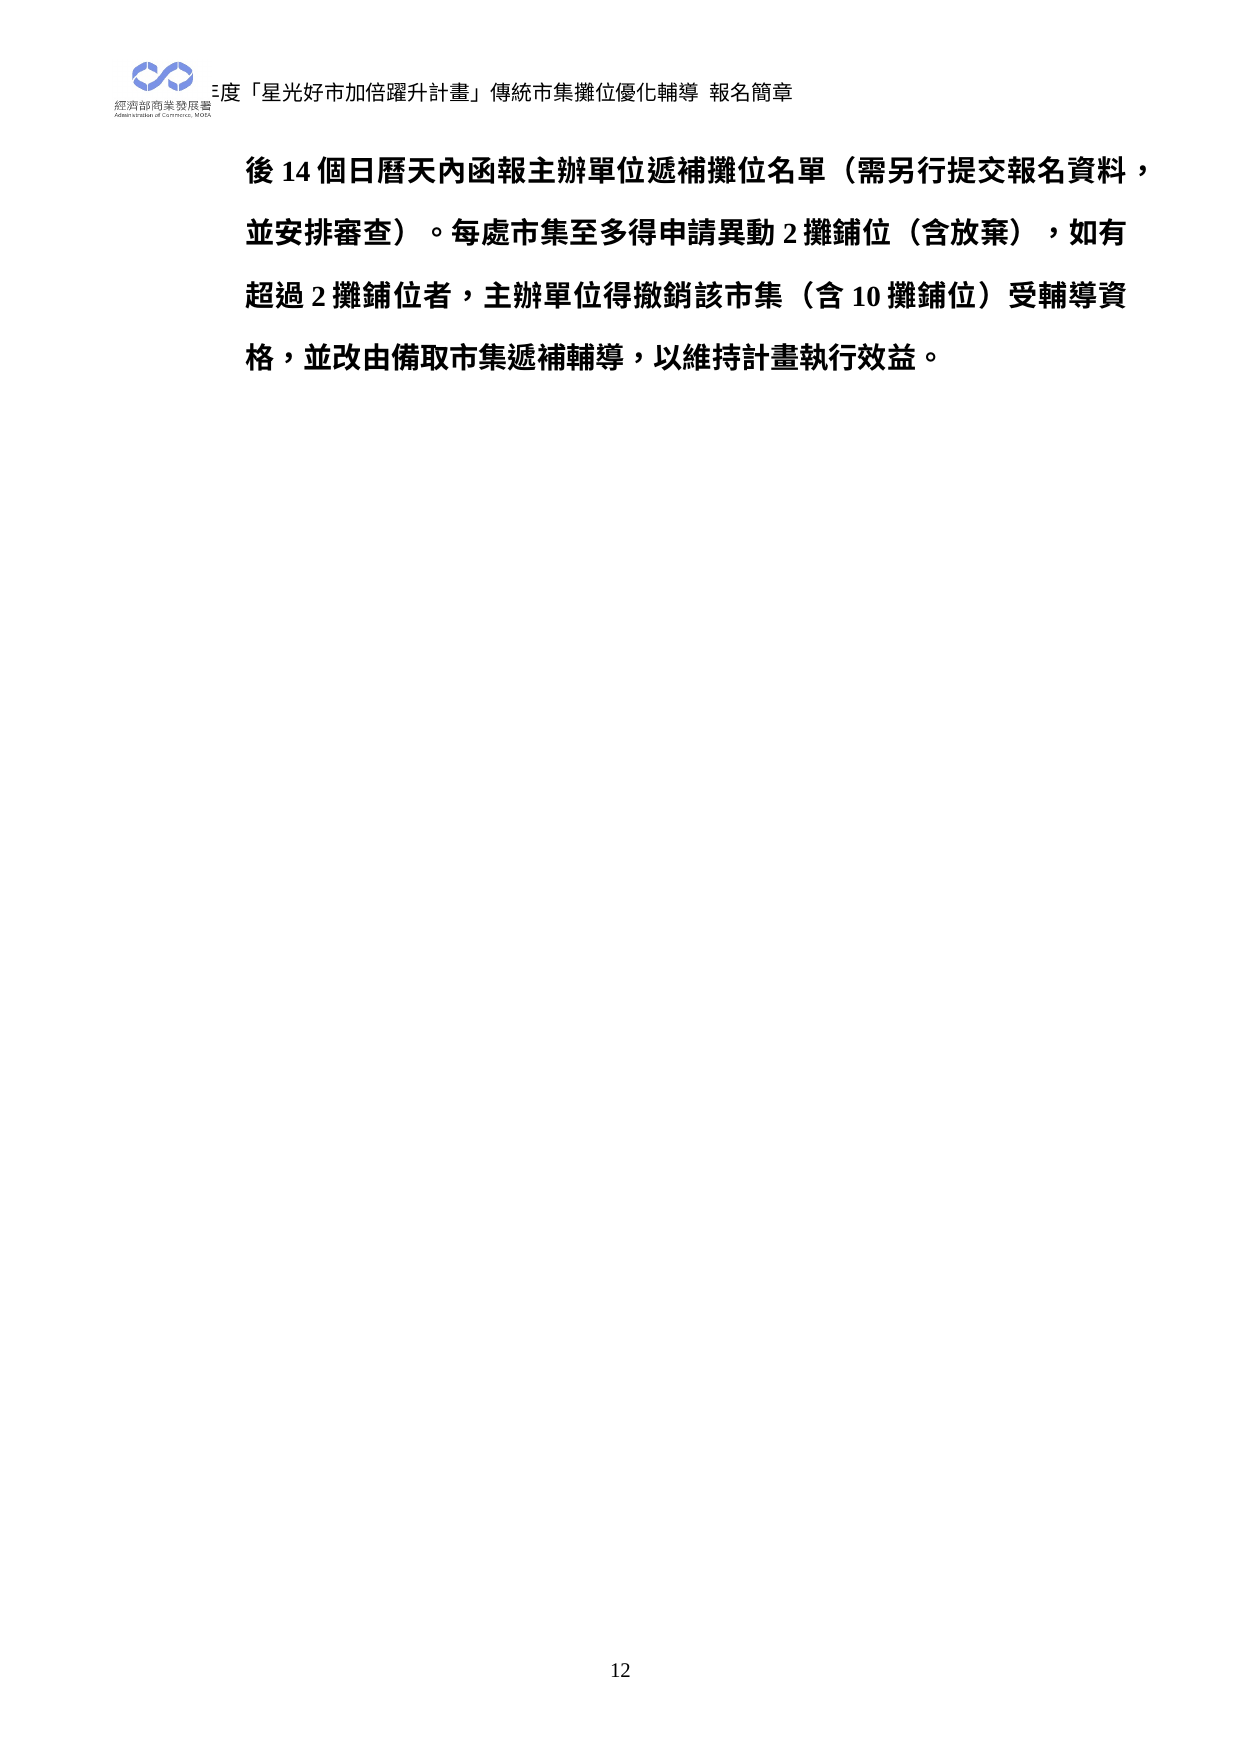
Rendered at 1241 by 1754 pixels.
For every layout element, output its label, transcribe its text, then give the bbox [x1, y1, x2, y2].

list 如獲選攤鋪位因故不克參與輔導，請所屬之縣市政府於公告獲選名單後14個日曆天內函報主辦單位遞補攤位名單（需另行提交報名資料，並安排審查）。每處市集至多得申請異動2攤鋪位（含放棄），如有超過2攤鋪位者，主辦單位得撤銷該市集（含10攤鋪位）受輔導資格，並改由備取市集遞補輔導，以維持計畫執行效益。 [171, 127, 1128, 377]
